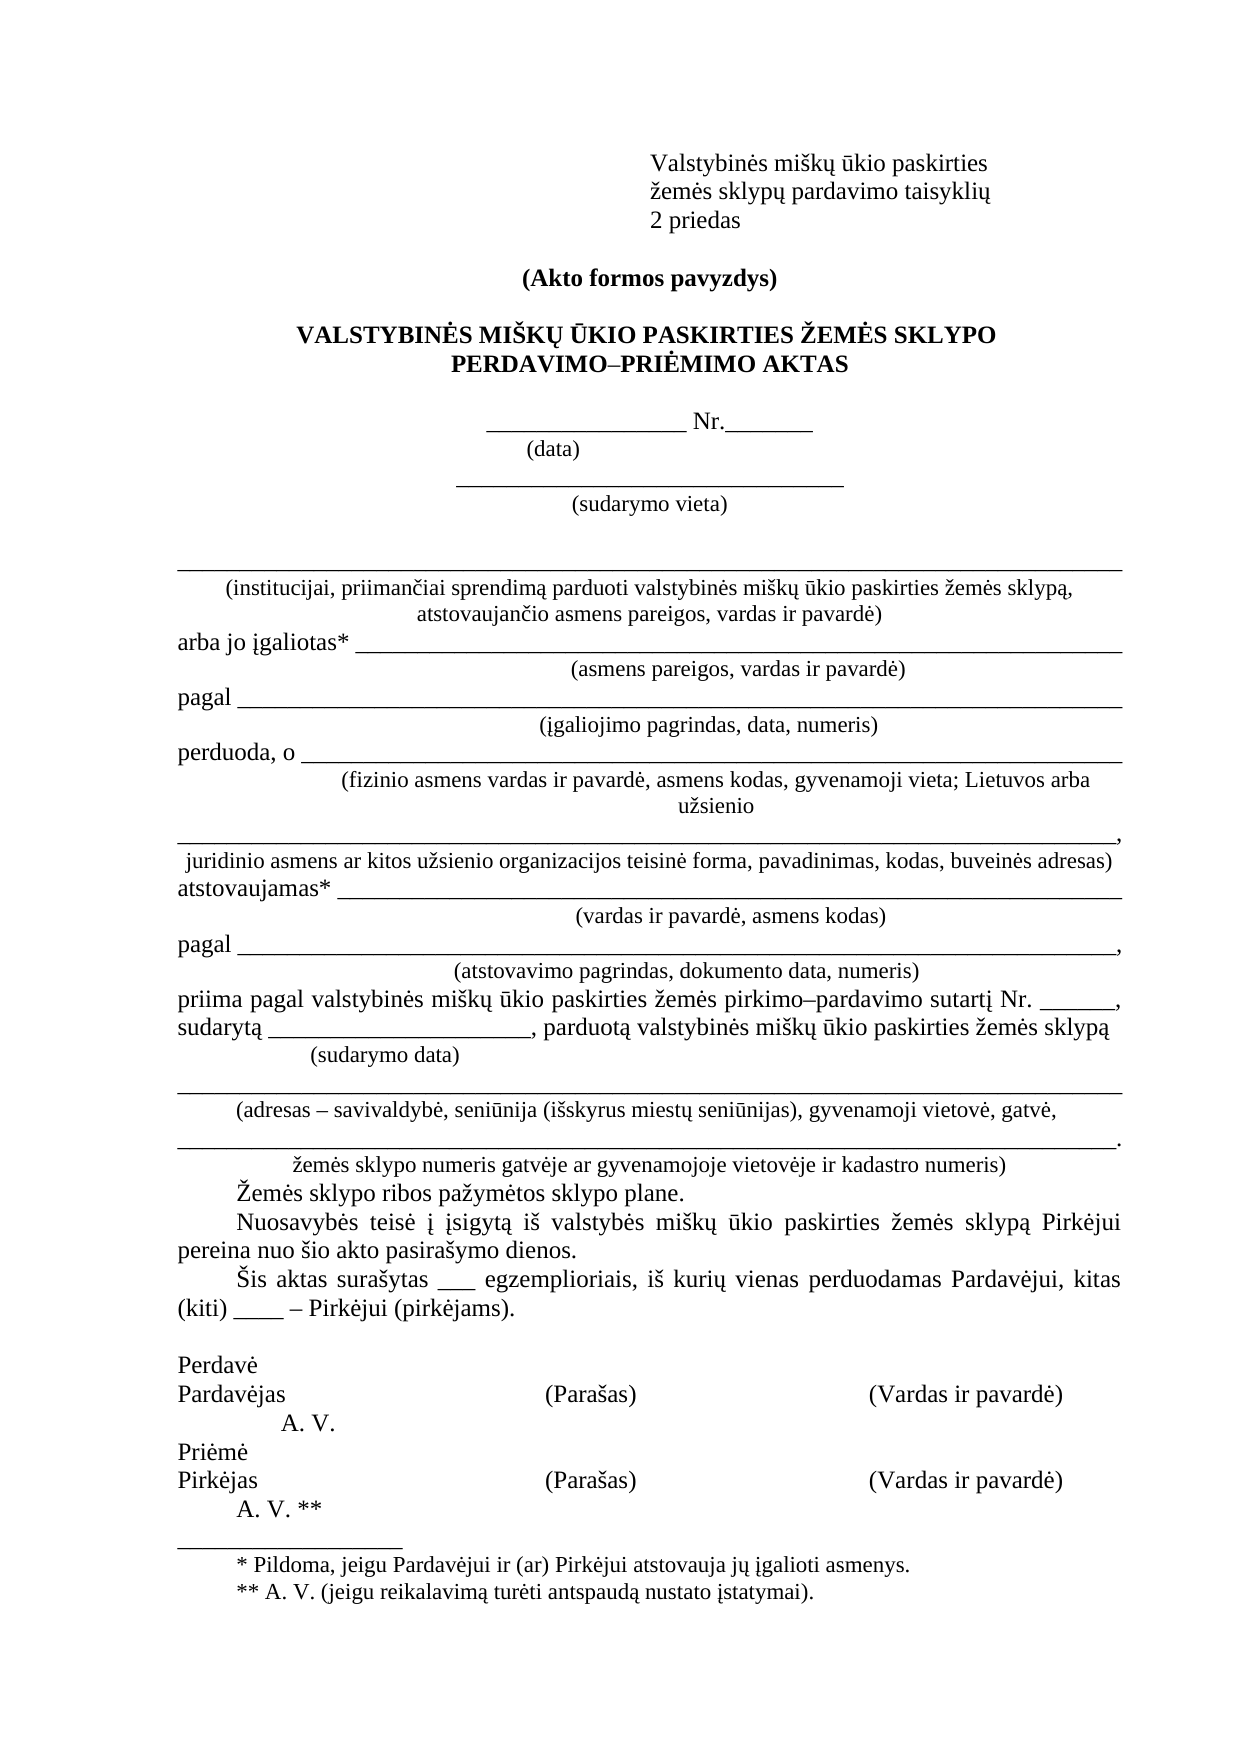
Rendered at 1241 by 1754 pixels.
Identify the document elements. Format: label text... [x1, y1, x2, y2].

text Priėmė [177, 1437, 1122, 1465]
text (sudarymo data) [310, 1041, 1122, 1068]
text (fizinio asmens vardas ir pavardė, asmens kodas, gyvenamoji vieta; Lietuvos arba užsienio [310, 766, 1122, 818]
text _ , [177, 818, 1122, 847]
text (Akto formos pavyzdys) [177, 263, 1122, 291]
text Perdavė [177, 1350, 1122, 1379]
text žemės sklypų pardavimo taisyklių [177, 176, 1122, 205]
text juridinio asmens ar kitos užsienio organizacijos teisinė forma, pavadinimas, kodas, buveinės adresas) [177, 847, 1122, 873]
text VALSTYBINĖS MIŠKŲ ŪKIO PASKIRTIES ŽEMĖS SKLYPO [177, 320, 1122, 349]
text žemės sklypo numeris gatvėje ar gyvenamojoje vietovėje ir kadastro numeris) [177, 1151, 1122, 1178]
text Žemės sklypo ribos pažymėtos sklypo plane. [177, 1178, 1122, 1207]
text Pirkėjas (Parašas) (Vardas ir pavardė) [177, 1465, 1122, 1494]
text _ [177, 545, 1122, 570]
text arba jo įgaliotas* [177, 627, 1122, 656]
text _ [177, 1068, 1122, 1093]
text atstovaujamas* [177, 873, 1122, 902]
text (adresas – savivaldybė, seniūnija (išskyrus miestų seniūnijas), gyvenamoji vietovė, gatvė, [177, 1096, 1122, 1123]
text priima pagal valstybinės miškų ūkio paskirties žemės pirkimo–pardavimo sutartį Nr. ______, sudarytą _____________________, parduotą valstybinės miškų ūkio paskirties žemės sklypą [177, 984, 1122, 1041]
text (sudarymo vieta) [177, 490, 1122, 517]
text A. V. ** [177, 1494, 1122, 1523]
text ** A. V. (jeigu reikalavimą turėti antspaudą nustato įstatymai). [177, 1578, 1122, 1604]
text Pardavėjas (Parašas) (Vardas ir pavardė) [177, 1379, 1122, 1408]
text Valstybinės miškų ūkio paskirties [177, 148, 1122, 176]
text perduoda, o [177, 737, 1122, 766]
text Nuosavybės teisė į įsigytą iš valstybės miškų ūkio paskirties žemės sklypą Pirkėjui pereina nuo šio akto pasirašymo dienos. [177, 1207, 1122, 1264]
text A. V. [281, 1408, 1122, 1437]
text (vardas ir pavardė, asmens kodas) [340, 902, 1122, 929]
text (data) [177, 435, 929, 461]
text _______________________________ [177, 461, 1122, 490]
text __________________ [177, 1523, 1122, 1552]
text (asmens pareigos, vardas ir pavardė) [354, 656, 1122, 682]
text (atstovavimo pagrindas, dokumento data, numeris) [251, 957, 1122, 984]
text Šis aktas surašytas ___ egzemplioriais, iš kurių vienas perduodamas Pardavėjui, kitas (kiti) ____ – Pirkėjui (pirkėjams). [177, 1264, 1122, 1322]
text PERDAVIMO–PRIĖMIMO AKTAS [177, 349, 1122, 378]
text (institucijai, priimančiai sprendimą parduoti valstybinės miškų ūkio paskirties žemės sklypą, atstovaujančio asmens pareigos, vardas ir pavardė) [177, 574, 1122, 627]
text (įgaliojimo pagrindas, data, numeris) [295, 711, 1122, 737]
text pagal , [177, 929, 1122, 957]
text pagal [177, 682, 1122, 711]
text ________________ Nr._______ [177, 406, 1122, 435]
text * Pildoma, jeigu Pardavėjui ir (ar) Pirkėjui atstovauja jų įgalioti asmenys. [177, 1552, 1122, 1578]
text _ . [177, 1123, 1122, 1151]
text 2 priedas [177, 205, 1122, 234]
